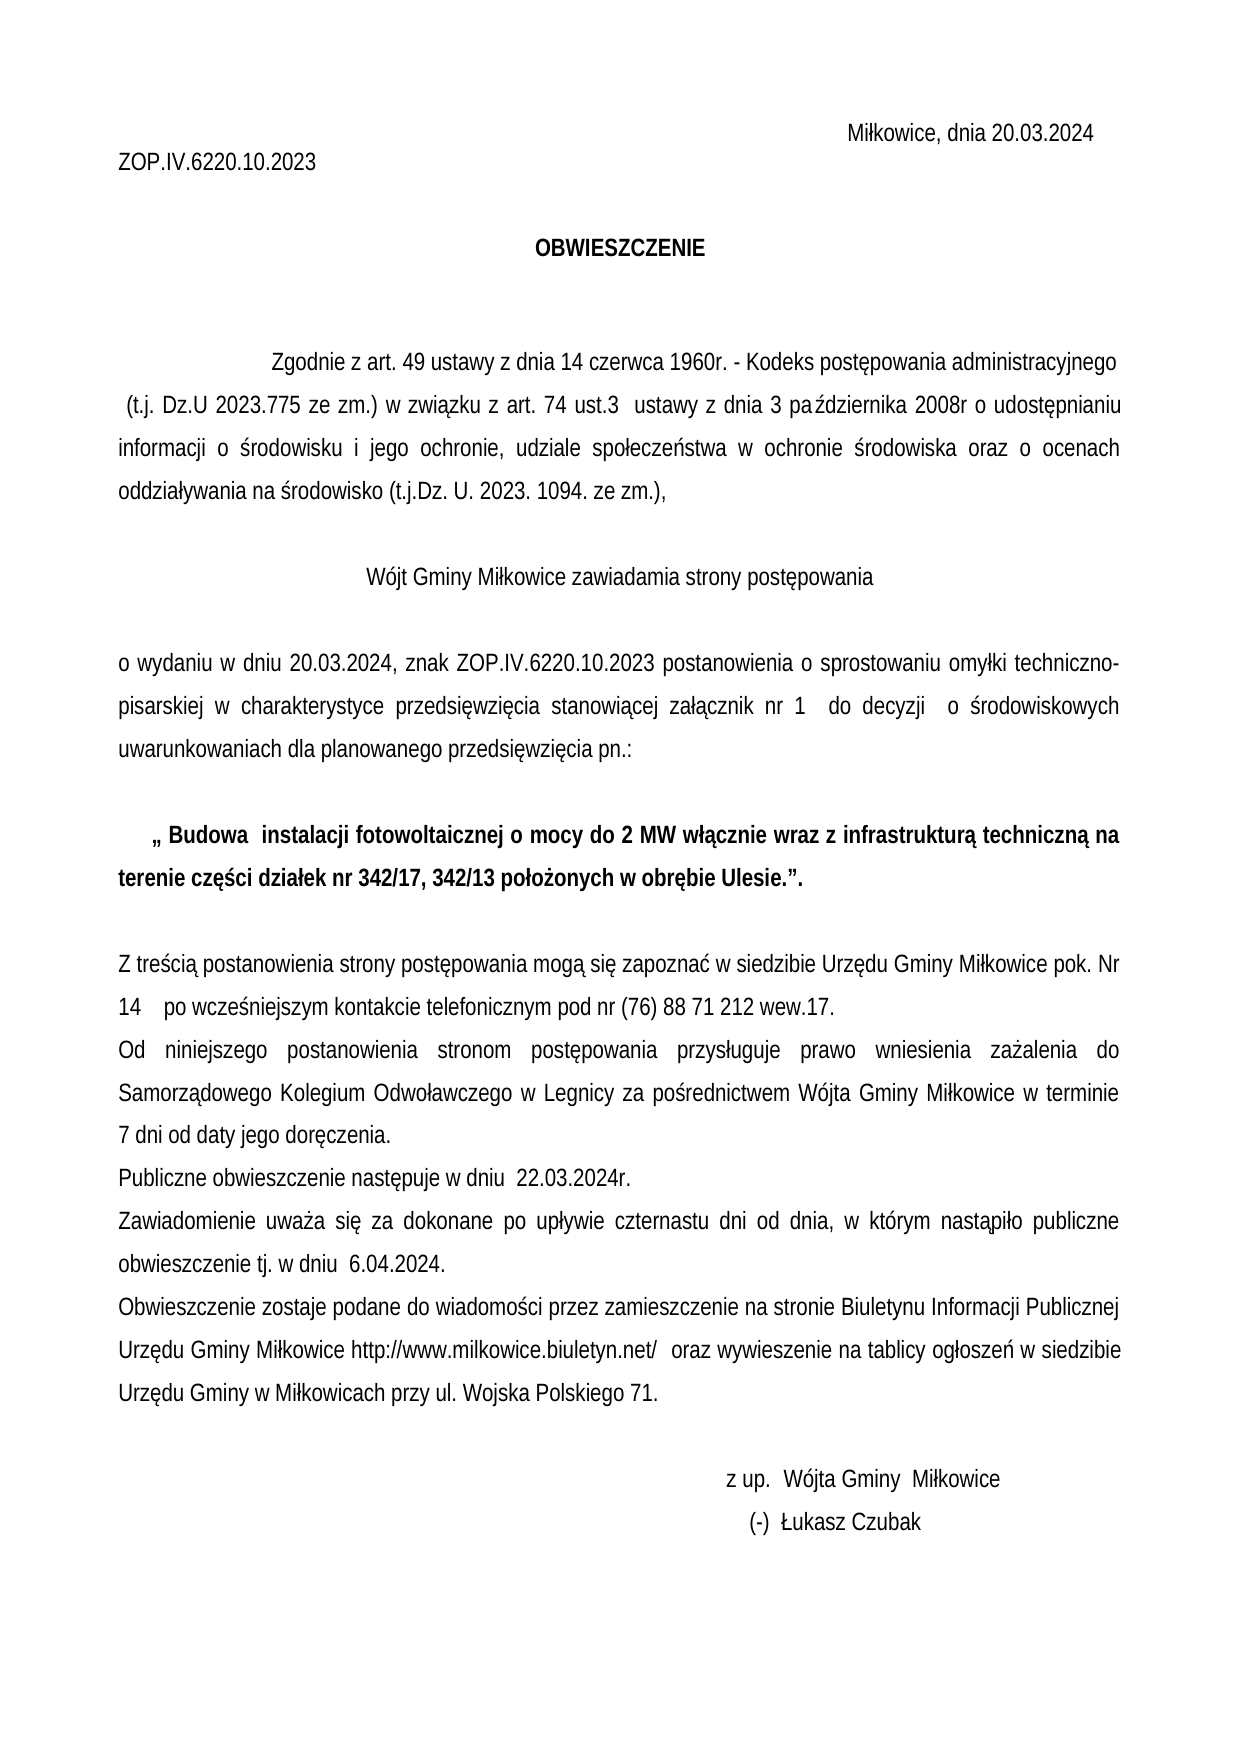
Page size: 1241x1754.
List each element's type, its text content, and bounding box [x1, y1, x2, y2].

text Miłkowice, dnia 20.03.2024 [118, 118, 1122, 147]
text „ Budowa instalacji fotowoltaicznej o mocy do 2 MW włącznie wraz z infrastrukturą techniczną na terenie części działek nr 342/17, 342/13 położonych w obrębie Ulesie.”. [118, 820, 1122, 891]
text Obwieszczenie zostaje podane do wiadomości przez zamieszczenie na stronie Biuletynu Informacji Publicznej Urzędu Gminy Miłkowice http://www.milkowice.biuletyn.net/ oraz wywieszenie na tablicy ogłoszeń w siedzibie Urzędu Gminy w Miłkowicach przy ul. Wojska Polskiego 71. [118, 1292, 1122, 1407]
text z up. Wójta Gminy Miłkowice [118, 1464, 1122, 1493]
text Od niniejszego postanowienia stronom postępowania przysługuje prawo wniesienia zażalenia do Samorządowego Kolegium Odwoławczego w Legnicy za pośrednictwem Wójta Gminy Miłkowice w terminie 7 dni od daty jego doręczenia. [118, 1034, 1122, 1149]
text Wójt Gminy Miłkowice zawiadamia strony postępowania [118, 562, 1122, 591]
text OBWIESZCZENIE [118, 233, 1122, 261]
text (t.j. Dz.U 2023.775 ze zm.) w związku z art. 74 ust.3 ustawy z dnia 3 października 2008r o udostępnianiu informacji o środowisku i jego ochronie, udziale społeczeństwa w ochronie środowiska oraz o ocenach oddziaływania na środowisko (t.j.Dz. U. 2023. 1094. ze zm.), [118, 390, 1122, 505]
text Zawiadomienie uważa się za dokonane po upływie czternastu dni od dnia, w którym nastąpiło publiczne obwieszczenie tj. w dniu 6.04.2024. [118, 1206, 1122, 1278]
text Z treścią postanowienia strony postępowania mogą się zapoznać w siedzibie Urzędu Gminy Miłkowice pok. Nr 14 po wcześniejszym kontakcie telefonicznym pod nr (76) 88 71 212 wew.17. [118, 949, 1122, 1020]
text o wydaniu w dniu 20.03.2024, znak ZOP.IV.6220.10.2023 postanowienia o sprostowaniu omyłki techniczno-pisarskiej w charakterystyce przedsięwzięcia stanowiącej załącznik nr 1 do decyzji o środowiskowych uwarunkowaniach dla planowanego przedsięwzięcia pn.: [118, 648, 1122, 763]
text Zgodnie z art. 49 ustawy z dnia 14 czerwca 1960r. - Kodeks postępowania administracyjnego [118, 347, 1122, 376]
text (-) Łukasz Czubak [118, 1507, 1122, 1536]
text ZOP.IV.6220.10.2023 [118, 147, 1122, 175]
text Publiczne obwieszczenie następuje w dniu 22.03.2024r. [118, 1163, 1122, 1192]
